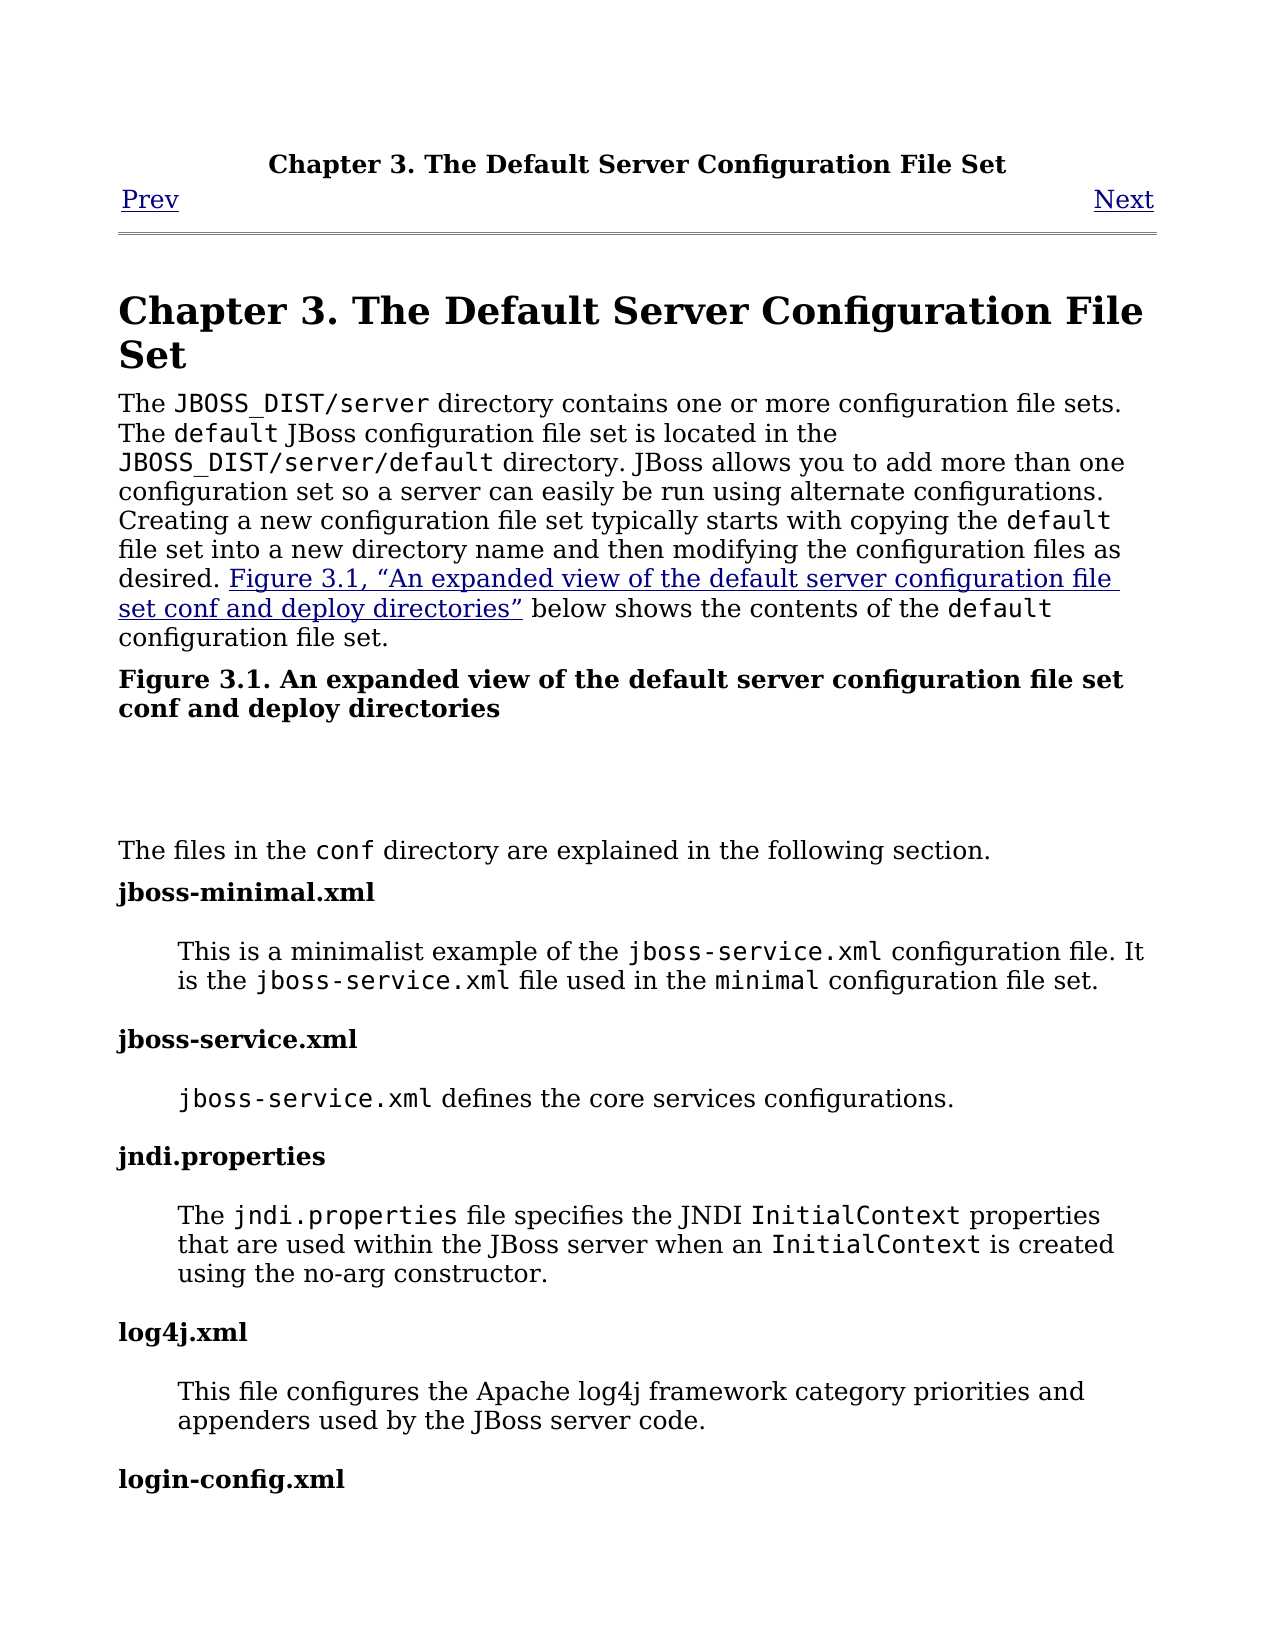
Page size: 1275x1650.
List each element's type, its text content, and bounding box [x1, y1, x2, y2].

subtitle Chapter 3. The Default Server Configuration File Set [118, 289, 1157, 377]
subtitle jboss-service.xml [118, 1025, 1157, 1054]
text Figure 3.1. An expanded view of the default server configuration file set conf and deploy directories [118, 665, 1157, 723]
table_header Chapter 3. The Default Server Configuration File Set [118, 147, 1157, 182]
table_cell Prev [118, 183, 326, 218]
list This is a minimalist example of the jboss-service.xml configuration file. It is the jboss-service.xml file used in the minimal configuration file set. [177, 937, 1157, 995]
subtitle login-config.xml [118, 1465, 1157, 1494]
list This file configures the Apache log4j framework category priorities and appenders used by the JBoss server code. [177, 1377, 1157, 1435]
list jboss-service.xml defines the core services configurations. [177, 1084, 1157, 1113]
text The files in the conf directory are explained in the following section. [118, 837, 1157, 866]
table_cell [326, 183, 949, 218]
text The JBOSS_DIST/server directory contains one or more configuration file sets. The default JBoss configuration file set is located in the JBOSS_DIST/server/default directory. JBoss allows you to add more than one configuration set so a server can easily be run using alternate configurations. Creating a new configuration file set typically starts with copying the default file set into a new directory name and then modifying the configuration files as desired. Figure 3.1, “An expanded view of the default server configuration file set conf and deploy directories” below shows the contents of the default configuration file set. [118, 390, 1157, 652]
subtitle jboss-minimal.xml [118, 878, 1157, 908]
subtitle jndi.properties [118, 1142, 1157, 1172]
subtitle log4j.xml [118, 1318, 1157, 1348]
table_cell Next [949, 183, 1157, 218]
list The jndi.properties file specifies the JNDI InitialContext properties that are used within the JBoss server when an InitialContext is created using the no-arg constructor. [177, 1201, 1157, 1289]
